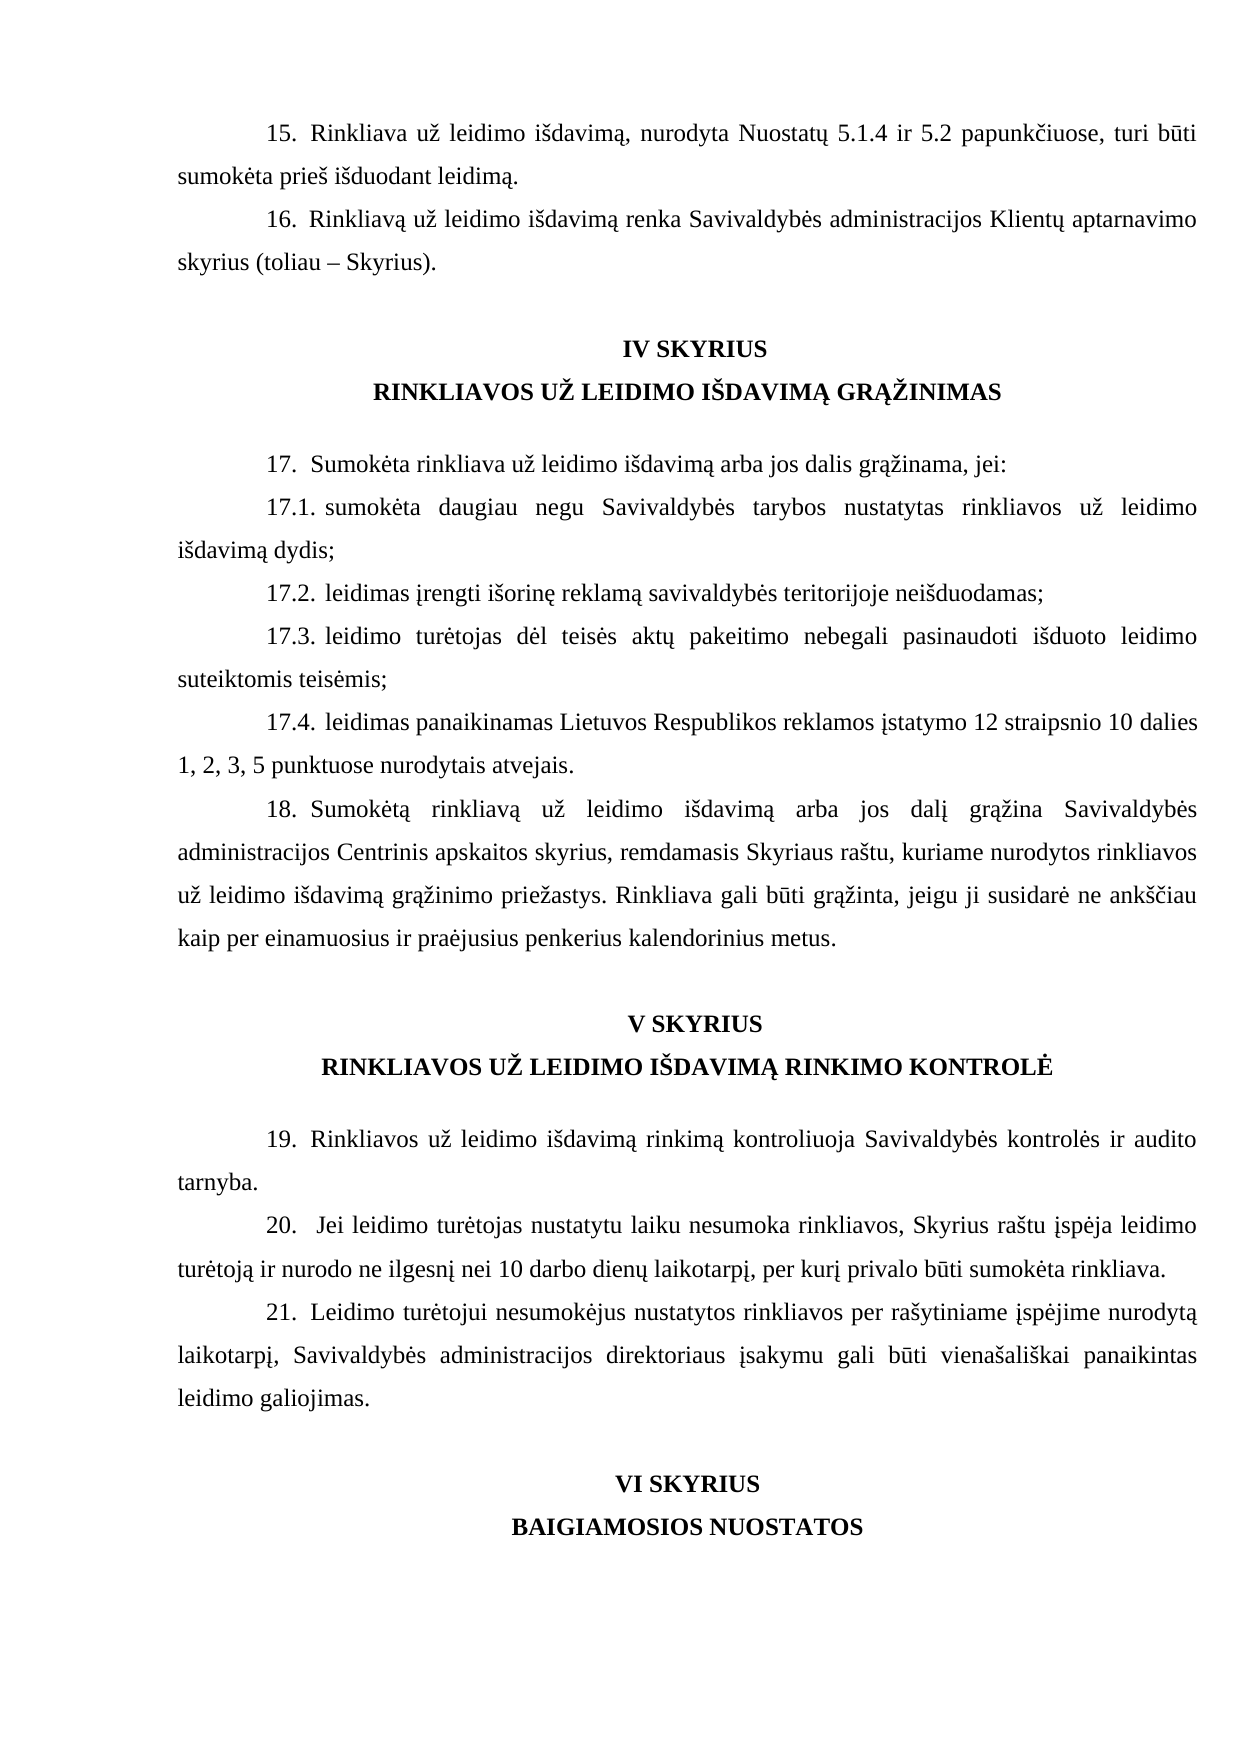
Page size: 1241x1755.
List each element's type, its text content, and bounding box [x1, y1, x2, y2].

text V SKYRIUS [177, 1009, 1198, 1038]
text BAIGIAMOSIOS NUOSTATOS [177, 1512, 1198, 1541]
text 19. Rinkliavos už leidimo išdavimą rinkimą kontroliuoja Savivaldybės kontrolės ir audito tarnyba. [177, 1124, 1198, 1196]
text 15. Rinkliava už leidimo išdavimą, nurodyta Nuostatų 5.1.4 ir 5.2 papunkčiuose, turi būti sumokėta prieš išduodant leidimą. [177, 118, 1198, 190]
text RINKLIAVOS UŽ LEIDIMO IŠDAVIMĄ GRĄŽINIMAS [177, 377, 1198, 406]
text 17.4. leidimas panaikinamas Lietuvos Respublikos reklamos įstatymo 12 straipsnio 10 dalies 1, 2, 3, 5 punktuose nurodytais atvejais. [177, 707, 1198, 779]
text 16. Rinkliavą už leidimo išdavimą renka Savivaldybės administracijos Klientų aptarnavimo skyrius (toliau – Skyrius). [177, 204, 1198, 276]
text VI SKYRIUS [177, 1469, 1198, 1498]
text 17.1. sumokėta daugiau negu Savivaldybės tarybos nustatytas rinkliavos už leidimo išdavimą dydis; [177, 492, 1198, 564]
text 17. Sumokėta rinkliava už leidimo išdavimą arba jos dalis grąžinama, jei: [177, 449, 1198, 477]
text 18. Sumokėtą rinkliavą už leidimo išdavimą arba jos dalį grąžina Savivaldybės administracijos Centrinis apskaitos skyrius, remdamasis Skyriaus raštu, kuriame nurodytos rinkliavos už leidimo išdavimą grąžinimo priežastys. Rinkliava gali būti grąžinta, jeigu ji susidarė ne ankščiau kaip per einamuosius ir praėjusius penkerius kalendorinius metus. [177, 794, 1198, 952]
text IV SKYRIUS [177, 334, 1198, 362]
text 17.3. leidimo turėtojas dėl teisės aktų pakeitimo nebegali pasinaudoti išduoto leidimo suteiktomis teisėmis; [177, 621, 1198, 693]
text RINKLIAVOS UŽ LEIDIMO IŠDAVIMĄ RINKIMO KONTROLĖ [177, 1052, 1198, 1081]
text 21. Leidimo turėtojui nesumokėjus nustatytos rinkliavos per rašytiniame įspėjime nurodytą laikotarpį, Savivaldybės administracijos direktoriaus įsakymu gali būti vienašališkai panaikintas leidimo galiojimas. [177, 1297, 1198, 1412]
text 20. Jei leidimo turėtojas nustatytu laiku nesumoka rinkliavos, Skyrius raštu įspėja leidimo turėtoją ir nurodo ne ilgesnį nei 10 darbo dienų laikotarpį, per kurį privalo būti sumokėta rinkliava. [177, 1211, 1198, 1282]
text 17.2. leidimas įrengti išorinę reklamą savivaldybės teritorijoje neišduodamas; [177, 578, 1198, 607]
